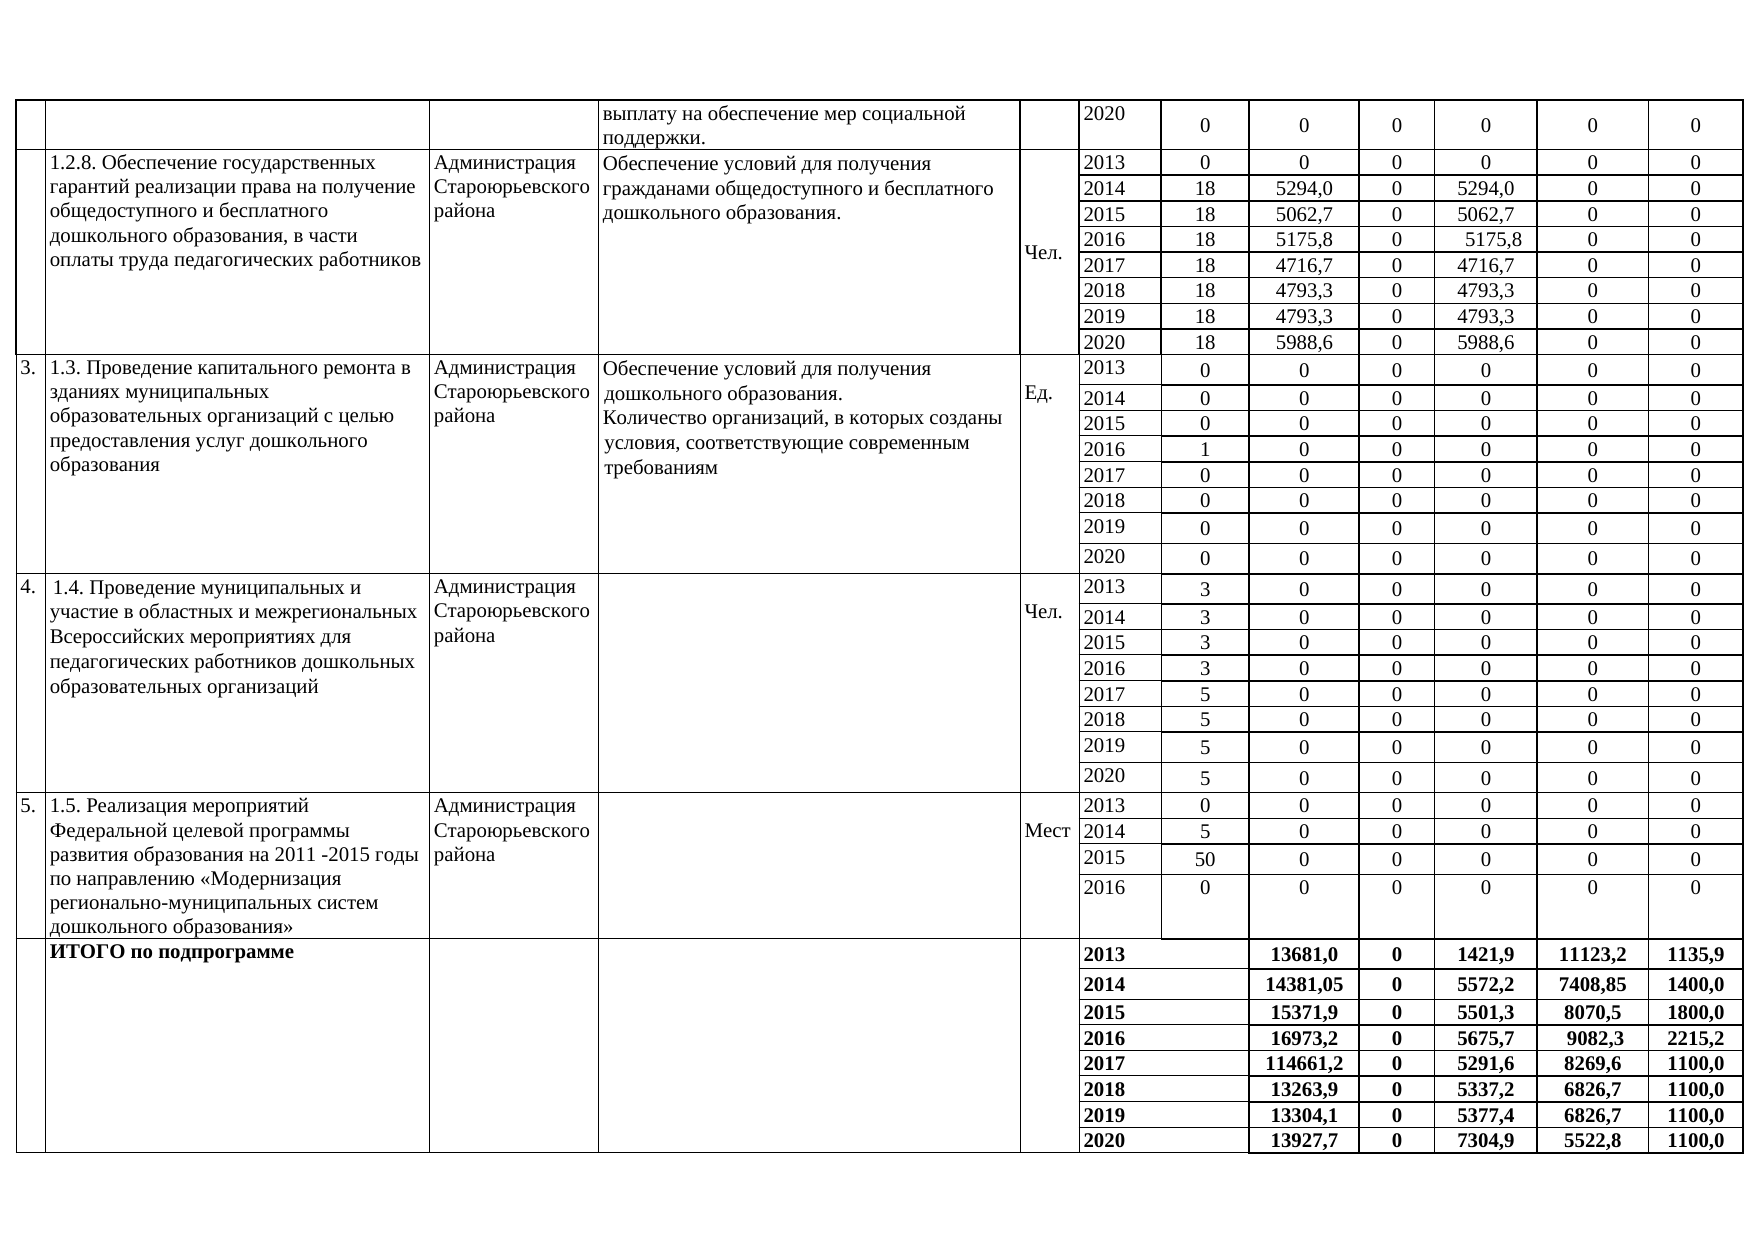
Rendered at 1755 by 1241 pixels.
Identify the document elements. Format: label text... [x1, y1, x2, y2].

table_cell [430, 939, 598, 1152]
table_cell [1021, 101, 1078, 149]
table_cell 0 [1250, 463, 1358, 487]
table_cell 0 [1250, 733, 1358, 762]
table_cell 0 [1250, 411, 1358, 435]
table_cell 2019 [1080, 1102, 1248, 1127]
table_cell Чел. [1021, 150, 1078, 354]
table_cell 0 [1360, 630, 1434, 654]
table_cell 13681,0 [1250, 940, 1358, 968]
table_cell 0 [1360, 682, 1434, 706]
table_cell Чел. [1021, 574, 1079, 792]
table_cell 0 [1162, 488, 1248, 512]
table_cell [1744, 818, 1754, 843]
table_cell 11123,2 [1538, 940, 1648, 968]
table_cell 18 [1162, 202, 1248, 226]
table_cell 0 [1250, 150, 1358, 174]
table_cell 0 [1360, 970, 1434, 998]
table_cell 0 [1649, 875, 1742, 938]
table_cell 4. [17, 574, 45, 792]
table_cell 0 [1360, 202, 1434, 226]
table_cell 5501,3 [1435, 1000, 1536, 1024]
table_cell 0 [1649, 411, 1742, 435]
table_cell 0 [1649, 355, 1742, 384]
table_cell 0 [1649, 819, 1742, 843]
table_cell 0 [1360, 227, 1434, 251]
table_cell 0 [1649, 227, 1742, 251]
table_cell Обеспечение условий для получения дошкольного образования. Количество организаций, в которых созданы условия, соответствующие современным требованиям [599, 355, 1020, 573]
table_cell 0 [1649, 707, 1742, 731]
table_cell 0 [1360, 575, 1434, 603]
table_cell 2015 [1080, 202, 1160, 226]
table_cell 0 [1649, 304, 1742, 328]
table_cell 0 [1250, 763, 1358, 792]
table_cell 0 [1538, 605, 1648, 629]
table_cell [1744, 1075, 1754, 1101]
table_cell Мест [1021, 793, 1079, 938]
table_cell 0 [1538, 411, 1648, 435]
table_cell выплату на обеспечение мер социальной поддержки. [599, 101, 1019, 149]
table_cell 1.4. Проведение муниципальных и участие в областных и межрегиональных Всероссийских мероприятиях для педагогических работников дошкольных образовательных организаций [46, 574, 429, 792]
table_cell [1744, 731, 1754, 762]
table_cell 5988,6 [1250, 330, 1358, 354]
table_cell Ед. [1021, 355, 1079, 573]
table_cell 0 [1360, 940, 1434, 968]
table_cell 0 [1538, 437, 1648, 461]
table_cell 0 [1162, 875, 1248, 938]
table_cell 0 [1649, 330, 1742, 354]
table_cell 5 [1162, 763, 1248, 792]
table_cell 2018 [1080, 488, 1161, 512]
table_cell 0 [1435, 875, 1536, 938]
table_cell 0 [1649, 630, 1742, 654]
table_cell Администрация Староюрьевского района [430, 793, 598, 938]
table_cell [1744, 603, 1754, 629]
table_cell 0 [1360, 845, 1434, 873]
table_cell 0 [1360, 1026, 1434, 1050]
table_cell 18 [1162, 227, 1248, 251]
table_cell 0 [1649, 682, 1742, 706]
table_cell 1100,0 [1649, 1077, 1742, 1101]
table_cell 0 [1649, 253, 1742, 277]
table_cell 0 [1538, 227, 1648, 251]
table_cell 5175,8 [1435, 227, 1536, 251]
table_cell 3 [1162, 656, 1248, 680]
table_cell [599, 574, 1020, 792]
table_cell [17, 939, 45, 1152]
table_cell 0 [1250, 656, 1358, 680]
table_cell 2017 [1080, 1051, 1248, 1075]
table_cell 0 [1538, 656, 1648, 680]
table_cell 0 [1435, 819, 1536, 843]
table_cell 0 [1162, 150, 1248, 174]
table_cell 14381,05 [1250, 970, 1358, 998]
table_cell 4793,3 [1435, 278, 1536, 302]
table_cell 1 [1162, 437, 1248, 461]
table_cell 0 [1649, 656, 1742, 680]
table_cell 2019 [1080, 304, 1160, 328]
table_cell 0 [1162, 793, 1248, 817]
table_cell [1744, 629, 1754, 654]
table_cell [1744, 410, 1754, 435]
table_cell 1400,0 [1649, 970, 1742, 998]
table_cell [1744, 435, 1754, 461]
table_cell [1744, 573, 1754, 603]
table_cell 0 [1250, 845, 1358, 873]
table_cell 5675,7 [1435, 1026, 1536, 1050]
table_cell 0 [1162, 544, 1248, 573]
table_cell 2016 [1080, 436, 1161, 461]
table_cell 0 [1435, 544, 1536, 573]
table_cell 0 [1360, 1128, 1434, 1152]
table_cell 0 [1360, 1000, 1434, 1024]
table_cell 18 [1162, 176, 1248, 200]
table_cell 0 [1435, 793, 1536, 817]
table_cell 0 [1538, 355, 1648, 384]
table_cell 0 [1360, 875, 1434, 938]
table_cell 0 [1538, 278, 1648, 302]
table_cell 0 [1250, 544, 1358, 573]
table_cell 2017 [1080, 462, 1161, 487]
table_cell 0 [1649, 386, 1742, 410]
table_cell 0 [1538, 682, 1648, 706]
table_cell [1744, 1127, 1754, 1152]
table_cell 0 [1538, 330, 1648, 354]
table_cell 4793,3 [1435, 304, 1536, 328]
table_cell 0 [1360, 330, 1434, 354]
table_cell 0 [1435, 355, 1536, 384]
table_cell 5. [17, 793, 45, 938]
table_cell 0 [1538, 150, 1648, 174]
table_cell 6826,7 [1538, 1077, 1648, 1101]
table_cell 2016 [1080, 227, 1160, 251]
table_cell 2013 [1080, 574, 1161, 603]
table_cell 5572,2 [1435, 970, 1536, 998]
table_cell 0 [1360, 605, 1434, 629]
table_cell 2017 [1080, 681, 1161, 706]
table_cell 2018 [1080, 707, 1161, 731]
table_cell 0 [1649, 176, 1742, 200]
table_cell 18 [1162, 253, 1248, 277]
table_cell 5062,7 [1435, 202, 1536, 226]
table_cell 0 [1162, 101, 1248, 149]
table_cell 5291,6 [1435, 1051, 1536, 1075]
table_cell [1744, 384, 1754, 410]
table_cell [1744, 354, 1754, 384]
table_cell 15371,9 [1250, 1000, 1358, 1024]
table_cell 13263,9 [1250, 1077, 1358, 1101]
table_cell 0 [1435, 150, 1536, 174]
table_cell 0 [1360, 437, 1434, 461]
table_cell [1744, 1024, 1754, 1050]
table_cell 0 [1435, 411, 1536, 435]
table_cell [1744, 200, 1754, 226]
table_cell 0 [1649, 575, 1742, 603]
table_cell ИТОГО по подпрограмме [46, 939, 429, 1152]
table_cell 0 [1360, 386, 1434, 410]
table_cell [1744, 1050, 1754, 1075]
table_cell 0 [1250, 819, 1358, 843]
table_cell 0 [1360, 514, 1434, 542]
table_cell 2020 [1080, 330, 1160, 354]
table_cell [1744, 792, 1754, 817]
table_cell 5 [1162, 707, 1248, 731]
table_cell 2015 [1080, 630, 1161, 654]
table_cell [1744, 543, 1754, 573]
table_cell [1744, 512, 1754, 542]
table_cell 2018 [1080, 278, 1160, 302]
table_cell 0 [1538, 630, 1648, 654]
table_cell Администрация Староюрьевского района [430, 150, 598, 354]
table_cell 2215,2 [1649, 1026, 1742, 1050]
table_cell 2013 [1080, 150, 1160, 174]
table_cell 50 [1162, 845, 1248, 873]
table_cell 0 [1250, 682, 1358, 706]
table_cell [46, 101, 429, 149]
table_cell 0 [1435, 605, 1536, 629]
table_cell 0 [1538, 304, 1648, 328]
table_cell 0 [1435, 733, 1536, 762]
table_cell 0 [1250, 793, 1358, 817]
table_cell 0 [1435, 488, 1536, 512]
table_cell 0 [1435, 845, 1536, 873]
table_cell 2014 [1080, 969, 1248, 998]
table_cell 0 [1435, 707, 1536, 731]
table_cell [1744, 487, 1754, 512]
table_cell 0 [1649, 202, 1742, 226]
table_cell 0 [1538, 875, 1648, 938]
table_cell 114661,2 [1250, 1051, 1358, 1075]
table_cell 0 [1649, 733, 1742, 762]
table_cell 0 [1250, 605, 1358, 629]
table_cell 0 [1435, 514, 1536, 542]
table_cell [1744, 461, 1754, 487]
table_cell 0 [1250, 386, 1358, 410]
table_cell 0 [1250, 707, 1358, 731]
table_cell 4793,3 [1250, 278, 1358, 302]
table_cell 3 [1162, 575, 1248, 603]
table_cell 0 [1360, 1051, 1434, 1075]
table_cell 0 [1538, 253, 1648, 277]
table_cell [599, 939, 1020, 1152]
table_cell 0 [1538, 488, 1648, 512]
table_cell 0 [1538, 845, 1648, 873]
table_cell 2017 [1080, 253, 1160, 277]
table_cell 0 [1538, 819, 1648, 843]
table_cell 0 [1162, 463, 1248, 487]
table_cell [599, 793, 1020, 938]
table_cell [1744, 706, 1754, 731]
table_cell 0 [1538, 514, 1648, 542]
table_cell 0 [1435, 630, 1536, 654]
table_cell [17, 101, 45, 149]
table_cell [1744, 999, 1754, 1024]
table_cell 0 [1360, 411, 1434, 435]
table_cell 0 [1360, 1103, 1434, 1127]
table_cell 4716,7 [1250, 253, 1358, 277]
table_cell 4793,3 [1250, 304, 1358, 328]
table_cell 1100,0 [1649, 1103, 1742, 1127]
table_cell 5988,6 [1435, 330, 1536, 354]
table_cell 2016 [1080, 875, 1161, 938]
table_cell 5522,8 [1538, 1128, 1648, 1152]
table_cell 0 [1162, 386, 1248, 410]
table_cell 4716,7 [1435, 253, 1536, 277]
table_cell 5 [1162, 733, 1248, 762]
table_cell 8269,6 [1538, 1051, 1648, 1075]
table_cell 0 [1360, 544, 1434, 573]
table_cell 9082,3 [1538, 1026, 1648, 1050]
table_cell 1135,9 [1649, 940, 1742, 968]
table_cell 0 [1360, 819, 1434, 843]
table_cell 2016 [1080, 1025, 1248, 1050]
table_cell 2018 [1080, 1076, 1248, 1101]
table_cell 0 [1250, 575, 1358, 603]
table_cell 0 [1649, 150, 1742, 174]
table_cell [1021, 939, 1079, 1152]
table_cell 2014 [1080, 385, 1161, 410]
table_cell 0 [1649, 763, 1742, 792]
table_cell 0 [1538, 707, 1648, 731]
table_cell 0 [1435, 101, 1536, 149]
table_cell 1100,0 [1649, 1128, 1742, 1152]
table_cell 0 [1649, 437, 1742, 461]
table_cell 0 [1360, 304, 1434, 328]
table_cell 0 [1162, 514, 1248, 542]
table_cell 0 [1649, 544, 1742, 573]
table_cell 0 [1649, 514, 1742, 542]
table_cell 0 [1360, 1077, 1434, 1101]
table_cell [1744, 174, 1754, 200]
table_cell 0 [1538, 101, 1648, 149]
table_cell 0 [1250, 437, 1358, 461]
table_cell Обеспечение условий для получения гражданами общедоступного и бесплатного дошкольного образования. [599, 150, 1019, 354]
table_cell 0 [1538, 202, 1648, 226]
table_cell 2020 [1080, 544, 1161, 573]
table_cell 0 [1435, 386, 1536, 410]
table_cell 2020 [1080, 763, 1161, 792]
table_cell 18 [1162, 330, 1248, 354]
table_cell 0 [1538, 176, 1648, 200]
table_cell 0 [1538, 733, 1648, 762]
table_cell 0 [1162, 411, 1248, 435]
table_cell 2013 [1080, 939, 1248, 968]
table_cell [1744, 874, 1754, 938]
table_cell 16973,2 [1250, 1026, 1358, 1050]
table_cell 2014 [1080, 604, 1161, 629]
table_cell 2016 [1080, 655, 1161, 680]
table_cell 0 [1360, 253, 1434, 277]
table_cell 0 [1649, 278, 1742, 302]
table_cell 0 [1538, 386, 1648, 410]
table_cell [17, 150, 45, 354]
table_cell [1744, 99, 1754, 149]
table_cell [1744, 762, 1754, 792]
table_cell 0 [1435, 682, 1536, 706]
table_cell 0 [1435, 437, 1536, 461]
table_cell 2015 [1080, 411, 1161, 435]
table_cell 0 [1538, 575, 1648, 603]
table_cell [1744, 277, 1754, 302]
table_cell 0 [1250, 355, 1358, 384]
table_cell 2019 [1080, 513, 1161, 542]
table_cell 0 [1250, 875, 1358, 938]
table_cell 0 [1435, 463, 1536, 487]
table_cell 0 [1360, 176, 1434, 200]
table_cell 0 [1649, 793, 1742, 817]
table_cell 0 [1649, 488, 1742, 512]
table_cell 5294,0 [1435, 176, 1536, 200]
table_cell 0 [1538, 463, 1648, 487]
table_cell Администрация Староюрьевского района [430, 574, 598, 792]
table_cell 1.2.8. Обеспечение государственных гарантий реализации права на получение общедоступного и бесплатного дошкольного образования, в части оплаты труда педагогических работников [46, 150, 429, 354]
table_cell 0 [1360, 463, 1434, 487]
table_cell [1744, 654, 1754, 680]
table_cell 0 [1435, 575, 1536, 603]
table_cell 5294,0 [1250, 176, 1358, 200]
table_cell 7408,85 [1538, 970, 1648, 998]
table_cell 0 [1435, 763, 1536, 792]
table_cell [1744, 938, 1754, 968]
table_cell [1744, 149, 1754, 174]
table_cell 0 [1360, 733, 1434, 762]
table_cell [1744, 1101, 1754, 1127]
table_cell 0 [1538, 793, 1648, 817]
table_cell [1744, 328, 1754, 354]
table_cell 5 [1162, 682, 1248, 706]
table_cell 0 [1250, 630, 1358, 654]
table_cell [1744, 226, 1754, 251]
table_cell 1100,0 [1649, 1051, 1742, 1075]
table_cell 1.5. Реализация мероприятий Федеральной целевой программы развития образования на 2011 -2015 годы по направлению «Модернизация регионально-муниципальных систем дошкольного образования» [46, 793, 429, 938]
table_cell [430, 101, 598, 149]
table_cell 18 [1162, 304, 1248, 328]
table_cell 0 [1649, 101, 1742, 149]
table_cell 5175,8 [1250, 227, 1358, 251]
table_cell 0 [1360, 101, 1434, 149]
table_cell 2013 [1080, 355, 1161, 384]
table_cell 2014 [1080, 176, 1160, 200]
table_cell 0 [1649, 463, 1742, 487]
table_cell 2019 [1080, 732, 1161, 762]
table_cell 2020 [1080, 1128, 1248, 1152]
table_cell [1744, 843, 1754, 873]
table_cell 0 [1250, 101, 1358, 149]
table_cell 7304,9 [1435, 1128, 1536, 1152]
table_cell 2014 [1080, 819, 1161, 843]
table_cell 18 [1162, 278, 1248, 302]
table_cell 2013 [1080, 793, 1161, 817]
table_cell 0 [1435, 656, 1536, 680]
table_cell 0 [1360, 656, 1434, 680]
table_cell 5337,2 [1435, 1077, 1536, 1101]
table_cell [1744, 251, 1754, 277]
table_cell [1744, 303, 1754, 328]
table_cell 0 [1538, 544, 1648, 573]
table_cell 0 [1162, 355, 1248, 384]
table_cell 13927,7 [1250, 1128, 1358, 1152]
table_cell 6826,7 [1538, 1103, 1648, 1127]
table_cell [1744, 968, 1754, 998]
table_cell 0 [1360, 763, 1434, 792]
table_cell 2015 [1080, 1000, 1248, 1024]
table_cell 0 [1360, 793, 1434, 817]
table_cell [1744, 680, 1754, 706]
table_cell 5 [1162, 819, 1248, 843]
table_cell 0 [1250, 514, 1358, 542]
table_cell 5062,7 [1250, 202, 1358, 226]
table_cell 0 [1360, 278, 1434, 302]
table_cell 0 [1360, 707, 1434, 731]
table_cell 1421,9 [1435, 940, 1536, 968]
table_cell 2015 [1080, 844, 1161, 873]
table_cell 1.3. Проведение капитального ремонта в зданиях муниципальных образовательных организаций с целью предоставления услуг дошкольного образования [46, 355, 429, 573]
table_cell 1800,0 [1649, 1000, 1742, 1024]
table_cell 3 [1162, 630, 1248, 654]
table_cell 3. [17, 355, 45, 573]
table_cell 5377,4 [1435, 1103, 1536, 1127]
table_cell 0 [1538, 763, 1648, 792]
table_cell 0 [1360, 488, 1434, 512]
table_cell 0 [1649, 845, 1742, 873]
table_cell 0 [1649, 605, 1742, 629]
table_cell 0 [1360, 150, 1434, 174]
table_cell 2020 [1080, 101, 1160, 149]
table_cell 3 [1162, 605, 1248, 629]
table_cell Администрация Староюрьевского района [430, 355, 598, 573]
table_cell 8070,5 [1538, 1000, 1648, 1024]
table_cell 0 [1360, 355, 1434, 384]
table_cell 0 [1250, 488, 1358, 512]
table_cell 13304,1 [1250, 1103, 1358, 1127]
